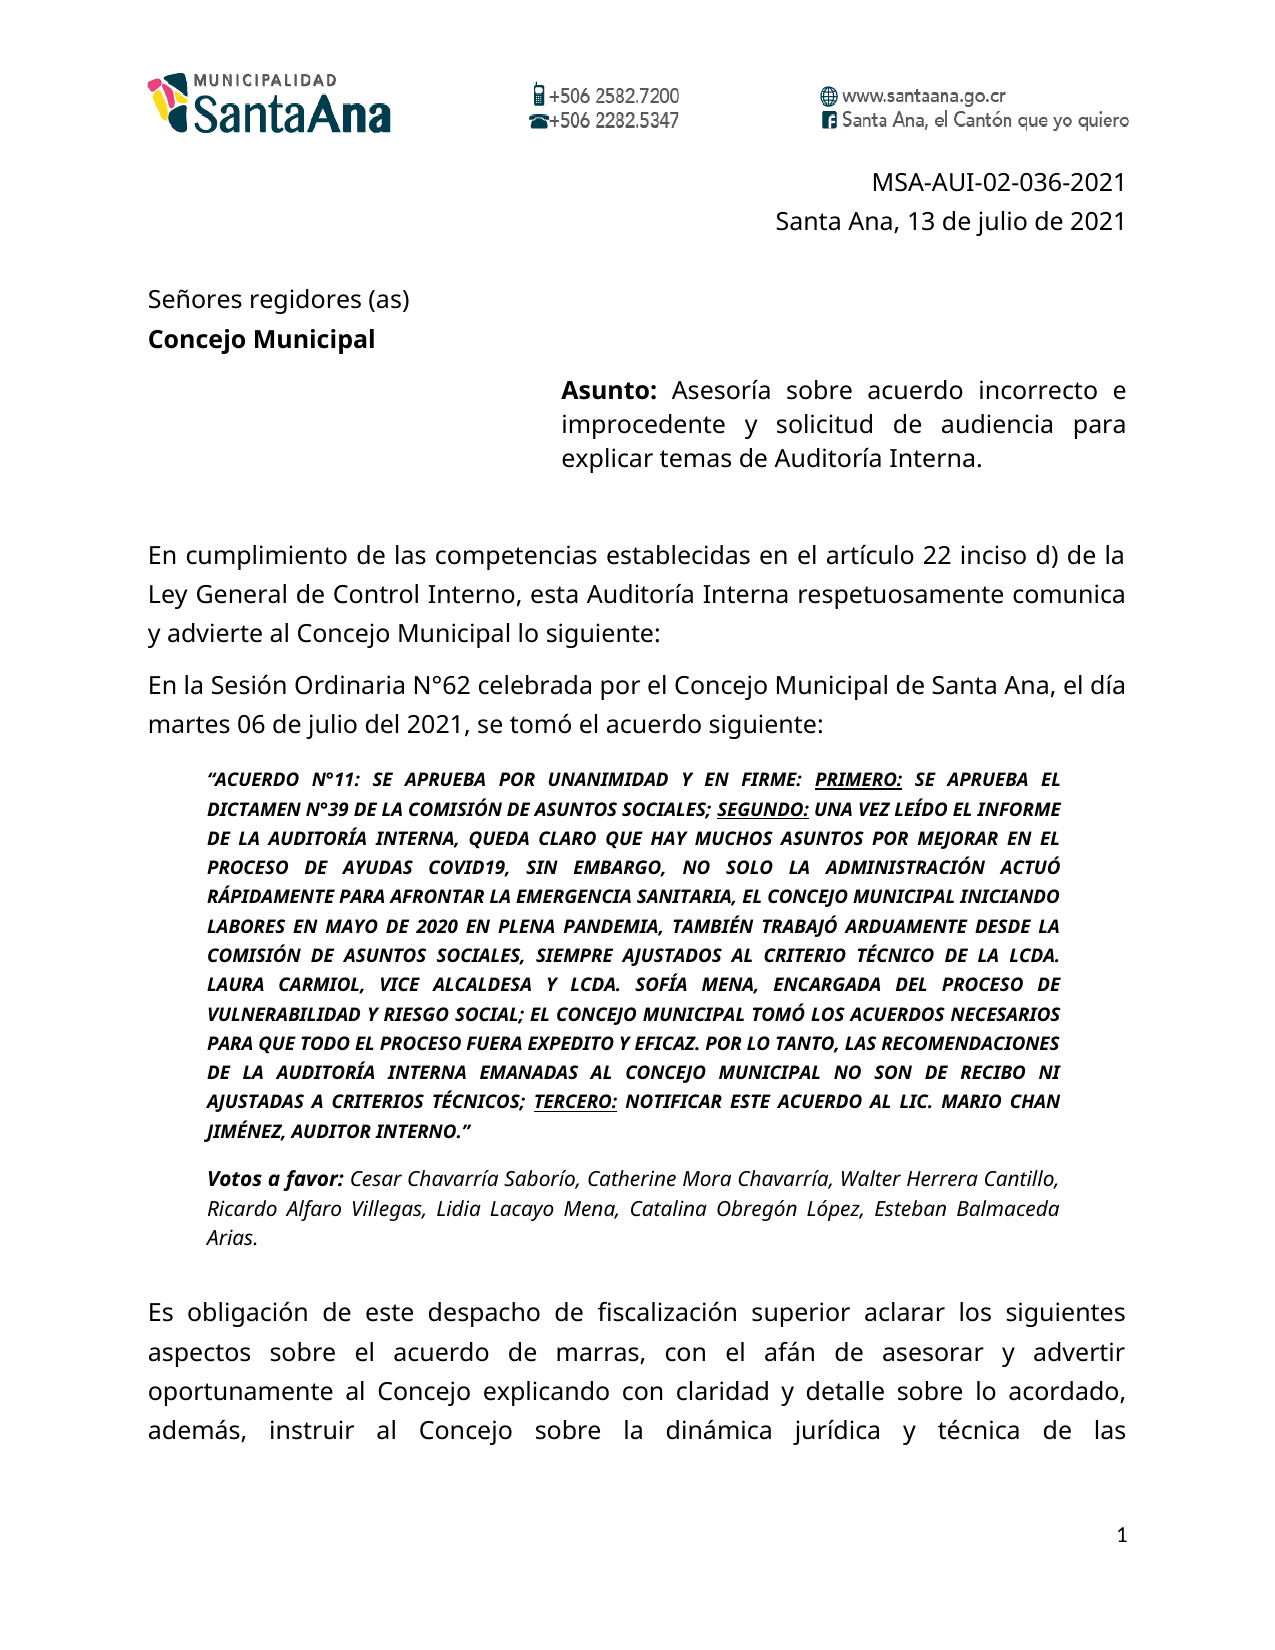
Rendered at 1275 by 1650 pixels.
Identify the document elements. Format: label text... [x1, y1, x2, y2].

text Es obligación de este despacho de fiscalización superior aclarar los siguientes aspectos sobre el acuerdo de marras, con el afán de asesorar y advertir oportunamente al Concejo explicando con claridad y detalle sobre lo acordado, además, instruir al Concejo sobre la dinámica jurídica y técnica de las [148, 1295, 1127, 1447]
text “ACUERDO N°11: SE APRUEBA POR UNANIMIDAD Y EN FIRME: PRIMERO: SE APRUEBA EL DICTAMEN N°39 DE LA COMISIÓN DE ASUNTOS SOCIALES; SEGUNDO: UNA VEZ LEÍDO EL INFORME DE LA AUDITORÍA INTERNA, QUEDA CLARO QUE HAY MUCHOS ASUNTOS POR MEJORAR EN EL PROCESO DE AYUDAS COVID19, SIN EMBARGO, NO SOLO LA ADMINISTRACIÓN ACTUÓ RÁPIDAMENTE PARA AFRONTAR LA EMERGENCIA SANITARIA, EL CONCEJO MUNICIPAL INICIANDO LABORES EN MAYO DE 2020 EN PLENA PANDEMIA, TAMBIÉN TRABAJÓ ARDUAMENTE DESDE LA COMISIÓN DE ASUNTOS SOCIALES, SIEMPRE AJUSTADOS AL CRITERIO TÉCNICO DE LA LCDA. LAURA CARMIOL, VICE ALCALDESA Y LCDA. SOFÍA MENA, ENCARGADA DEL PROCESO DE VULNERABILIDAD Y RIESGO SOCIAL; EL CONCEJO MUNICIPAL TOMÓ LOS ACUERDOS NECESARIOS PARA QUE TODO EL PROCESO FUERA EXPEDITO Y EFICAZ. POR LO TANTO, LAS RECOMENDACIONES DE LA AUDITORÍA INTERNA EMANADAS AL CONCEJO MUNICIPAL NO SON DE RECIBO NI AJUSTADAS A CRITERIOS TÉCNICOS; TERCERO: NOTIFICAR ESTE ACUERDO AL LIC. MARIO CHAN JIMÉNEZ, AUDITOR INTERNO.” [207, 767, 1063, 1143]
text En cumplimiento de las competencias establecidas en el artículo 22 inciso d) de la Ley General de Control Interno, esta Auditoría Interna respetuosamente comunica y advierte al Concejo Municipal lo siguiente: [148, 538, 1127, 650]
text Asunto: Asesoría sobre acuerdo incorrecto e improcedente y solicitud de audiencia para explicar temas de Auditoría Interna. [561, 373, 1127, 475]
text Santa Ana, 13 de julio de 2021 [148, 204, 1127, 238]
text Concejo Municipal [148, 321, 1127, 355]
text MSA-AUI-02-036-2021 [148, 164, 1127, 199]
text Señores regidores (as) [148, 282, 1127, 316]
text Votos a favor: Cesar Chavarría Saborío, Catherine Mora Chavarría, Walter Herrera Cantillo, Ricardo Alfaro Villegas, Lidia Lacayo Mena, Catalina Obregón López, Esteban Balmaceda Arias. [207, 1164, 1063, 1252]
text En la Sesión Ordinaria N°62 celebrada por el Concejo Municipal de Santa Ana, el día martes 06 de julio del 2021, se tomó el acuerdo siguiente: [148, 668, 1127, 741]
